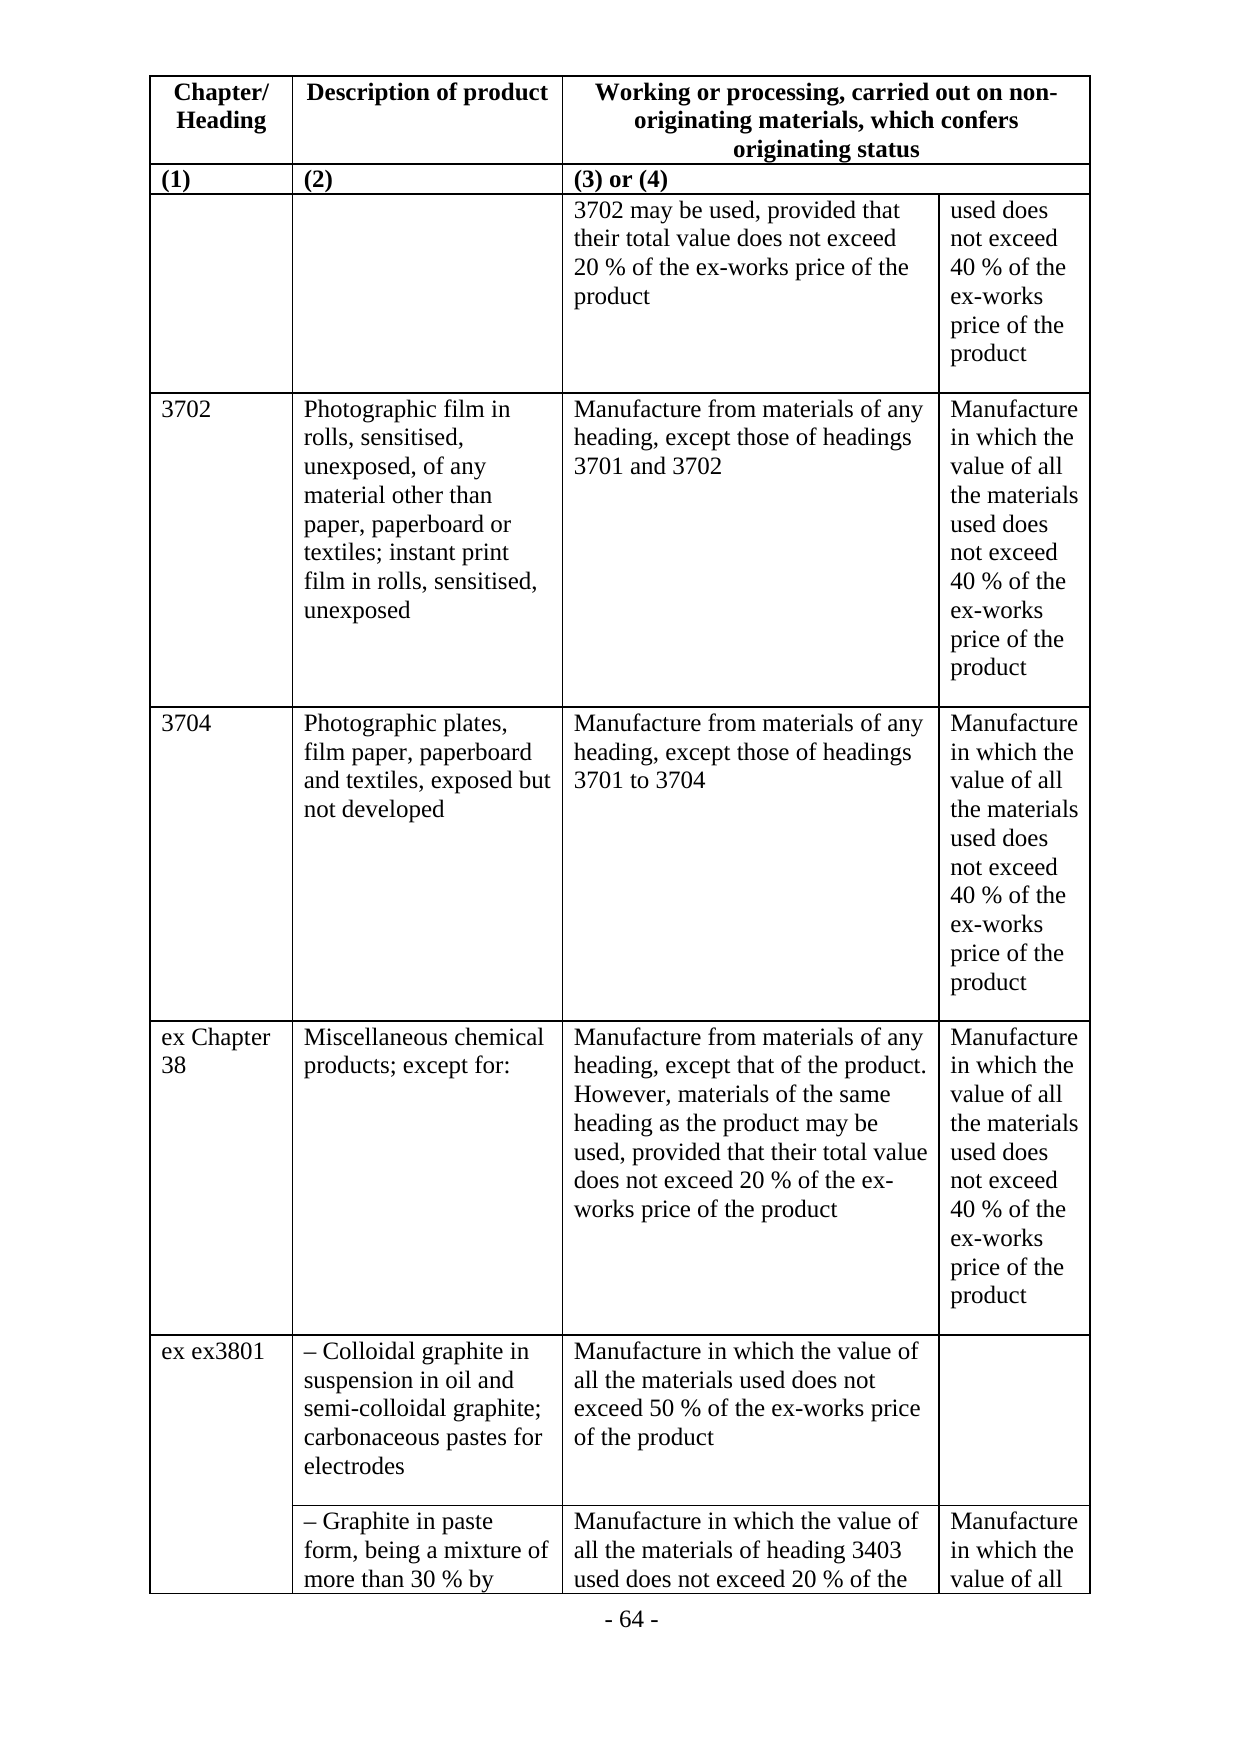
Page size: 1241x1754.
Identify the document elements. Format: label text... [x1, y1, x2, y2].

table_cell ex ex3801 [151, 1336, 292, 1505]
table_cell Miscellaneous chemical products; except for: [293, 1022, 562, 1334]
table_cell Manufacture in which the value of all the materials used does not exceed 40 % of the ex-works price of the product [940, 394, 1089, 706]
table_cell Photographic plates, film paper, paperboard and textiles, exposed but not developed [293, 708, 562, 1020]
table_cell Manufacture in which the value of all the materials used does not exceed 40 % of the ex-works price of the product [940, 1022, 1089, 1334]
table_cell ex Chapter 38 [151, 1022, 292, 1334]
table_cell Manufacture in which the value of all [940, 1506, 1089, 1592]
table_cell 3704 [151, 708, 292, 1020]
table_cell (1) [151, 165, 292, 193]
table_cell – Colloidal graphite in suspension in oil and semi-colloidal graphite; carbonaceous pastes for electrodes [293, 1336, 562, 1505]
table_cell Manufacture in which the value of all the materials of heading 3403 used does not exceed 20 % of the [563, 1506, 938, 1592]
table_cell (2) [293, 165, 562, 193]
table_cell used does not exceed 40 % of the ex-works price of the product [940, 195, 1089, 392]
table_cell [293, 195, 562, 392]
table_cell Manufacture from materials of any heading, except those of headings 3701 and 3702 [563, 394, 938, 706]
table_cell (3) or (4) [563, 165, 1089, 193]
table_cell Manufacture from materials of any heading, except that of the product. However, materials of the same heading as the product may be used, provided that their total value does not exceed 20 % of the ex-works price of the product [563, 1022, 938, 1334]
table_cell Photographic film in rolls, sensitised, unexposed, of any material other than paper, paperboard or textiles; instant print film in rolls, sensitised, unexposed [293, 394, 562, 706]
table_cell Manufacture in which the value of all the materials used does not exceed 50 % of the ex-works price of the product [563, 1336, 938, 1505]
table_cell [940, 1336, 1089, 1505]
table_cell [151, 195, 292, 392]
table_cell 3702 may be used, provided that their total value does not exceed 20 % of the ex-works price of the product [563, 195, 938, 392]
table_cell Manufacture from materials of any heading, except those of headings 3701 to 3704 [563, 708, 938, 1020]
table_cell – Graphite in paste form, being a mixture of more than 30 % by [293, 1506, 562, 1592]
table_header Working or processing, carried out on non-originating materials, which confers originating status [563, 77, 1089, 163]
table_cell 3702 [151, 394, 292, 706]
table_header Chapter/Heading [151, 77, 292, 163]
table_cell [151, 1505, 292, 1592]
table_header Description of product [293, 77, 562, 163]
table_cell Manufacture in which the value of all the materials used does not exceed 40 % of the ex-works price of the product [940, 708, 1089, 1020]
